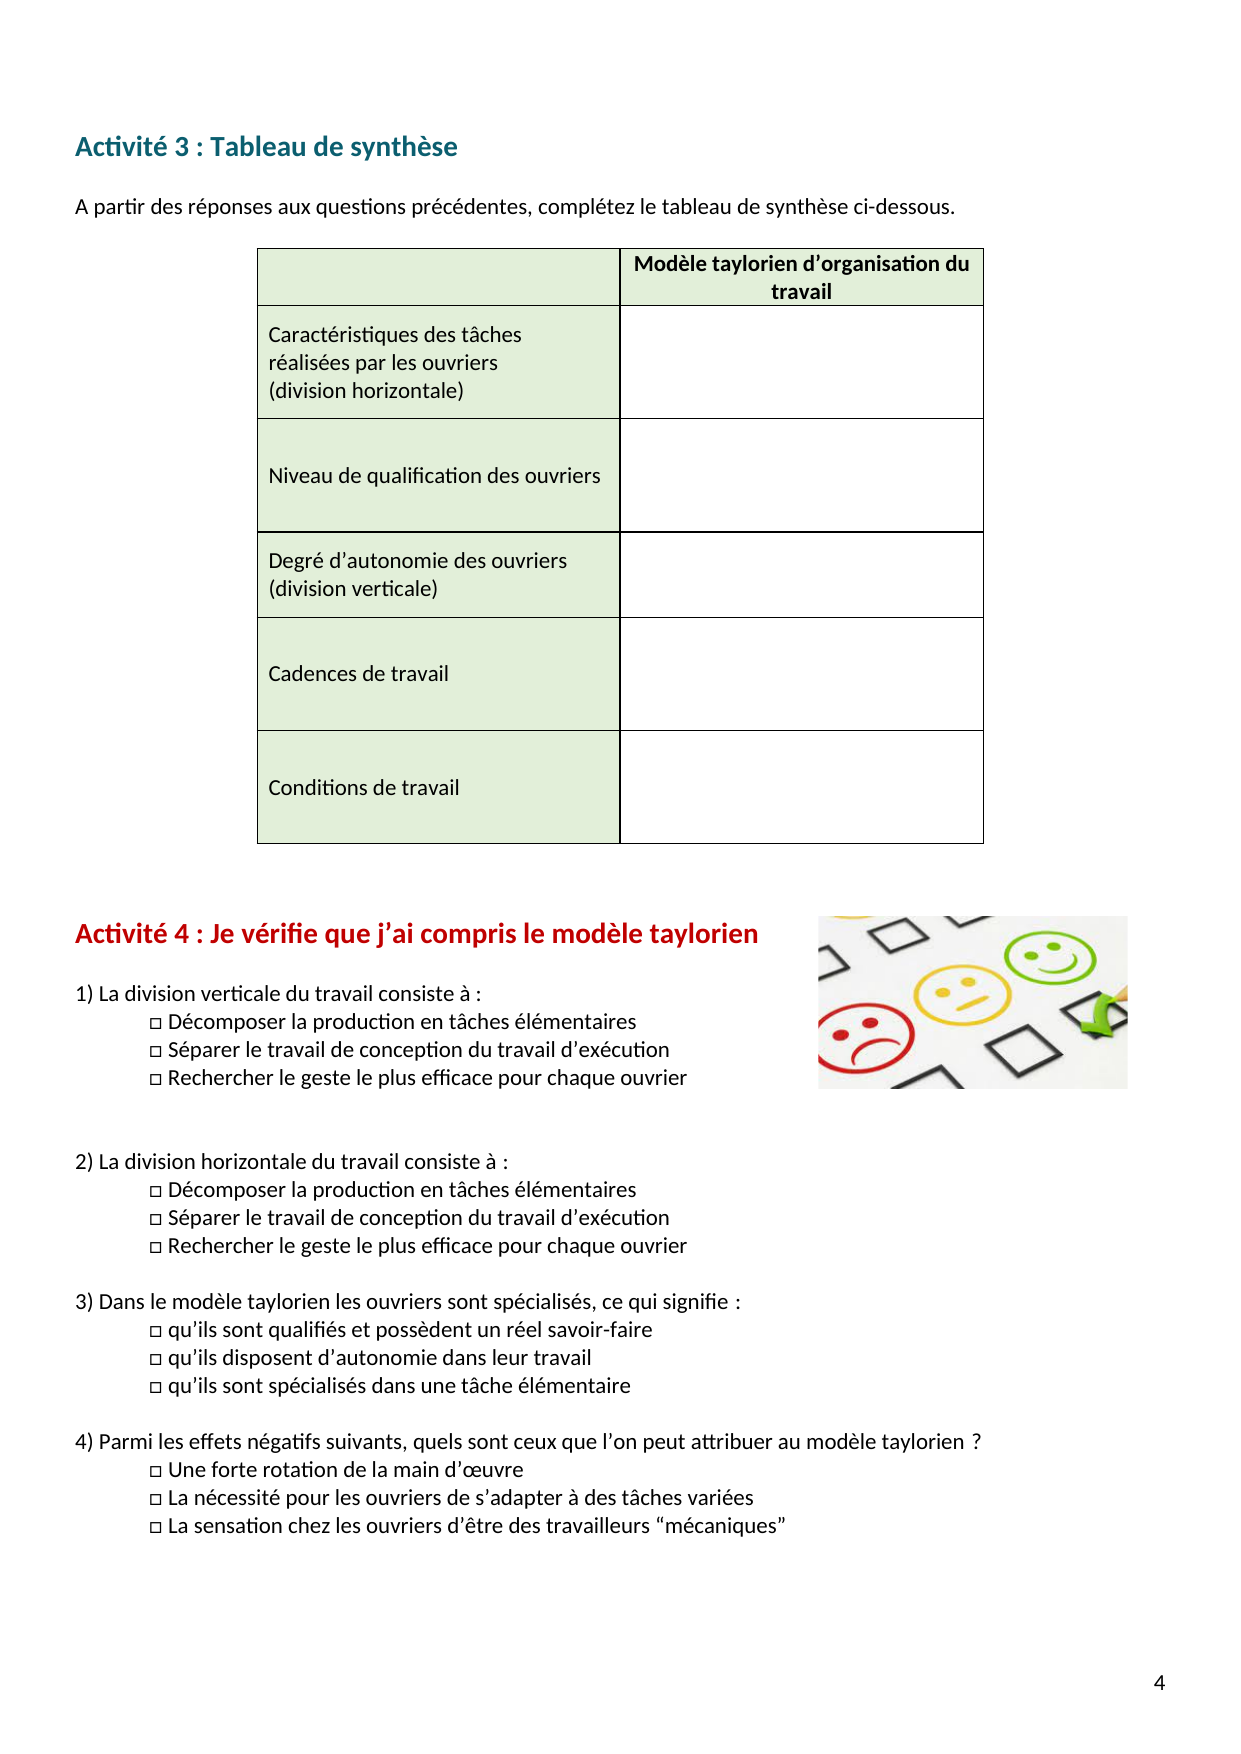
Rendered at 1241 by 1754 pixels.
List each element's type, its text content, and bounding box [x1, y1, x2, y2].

text [1128, 1007, 1165, 1035]
text □ La nécessité pour les ouvriers de s’adapter à des tâches variées [149, 1483, 1165, 1511]
text □ Une forte rotation de la main d’œuvre [149, 1455, 1165, 1483]
text □ Rechercher le geste le plus efficace pour chaque ouvrier [149, 1231, 1165, 1259]
table_cell Conditions de travail [258, 731, 619, 843]
table_cell Niveau de qualification des ouvriers [258, 419, 619, 531]
text 2) La division horizontale du travail consiste à : [75, 1147, 1165, 1175]
table_cell Caractéristiques des tâches réalisées par les ouvriers (division horizontale) [258, 306, 619, 418]
text □ qu’ils sont qualifiés et possèdent un réel savoir-faire [149, 1315, 1165, 1343]
text A partir des réponses aux questions précédentes, complétez le tableau de synthèse ci-dessous. [75, 192, 1165, 220]
text □ Rechercher le geste le plus efficace pour chaque ouvrier [149, 1063, 1165, 1091]
text [1128, 979, 1165, 1007]
table_header [258, 249, 619, 305]
table_cell [621, 618, 983, 730]
text Activité 4 : Je vérifie que j’ai compris le modèle taylorien [75, 915, 1165, 951]
table_cell Cadences de travail [258, 618, 619, 730]
text □ qu’ils sont spécialisés dans une tâche élémentaire [149, 1371, 1165, 1399]
text □ Décomposer la production en tâches élémentaires [75, 1007, 818, 1035]
text 4) Parmi les effets négatifs suivants, quels sont ceux que l’on peut attribuer au modèle taylorien ? [75, 1427, 1165, 1455]
text 1) La division verticale du travail consiste à : [75, 979, 818, 1007]
text □ Séparer le travail de conception du travail d’exécution [75, 1203, 1165, 1231]
table_cell Degré d’autonomie des ouvriers (division verticale) [258, 533, 619, 617]
text □ qu’ils disposent d’autonomie dans leur travail [149, 1343, 1165, 1371]
text Activité 3 : Tableau de synthèse [75, 128, 1165, 164]
table_cell [621, 419, 983, 531]
text 3) Dans le modèle taylorien les ouvriers sont spécialisés, ce qui signifie : [75, 1287, 1165, 1315]
table_header Modèle taylorien d’organisation du travail [621, 249, 983, 305]
table_cell [621, 533, 983, 617]
text □ La sensation chez les ouvriers d’être des travailleurs “mécaniques” [149, 1511, 1165, 1539]
table_cell [621, 306, 983, 418]
text □ Décomposer la production en tâches élémentaires [75, 1175, 1165, 1203]
text □ Séparer le travail de conception du travail d’exécution [75, 1035, 818, 1063]
table_cell [621, 731, 983, 843]
